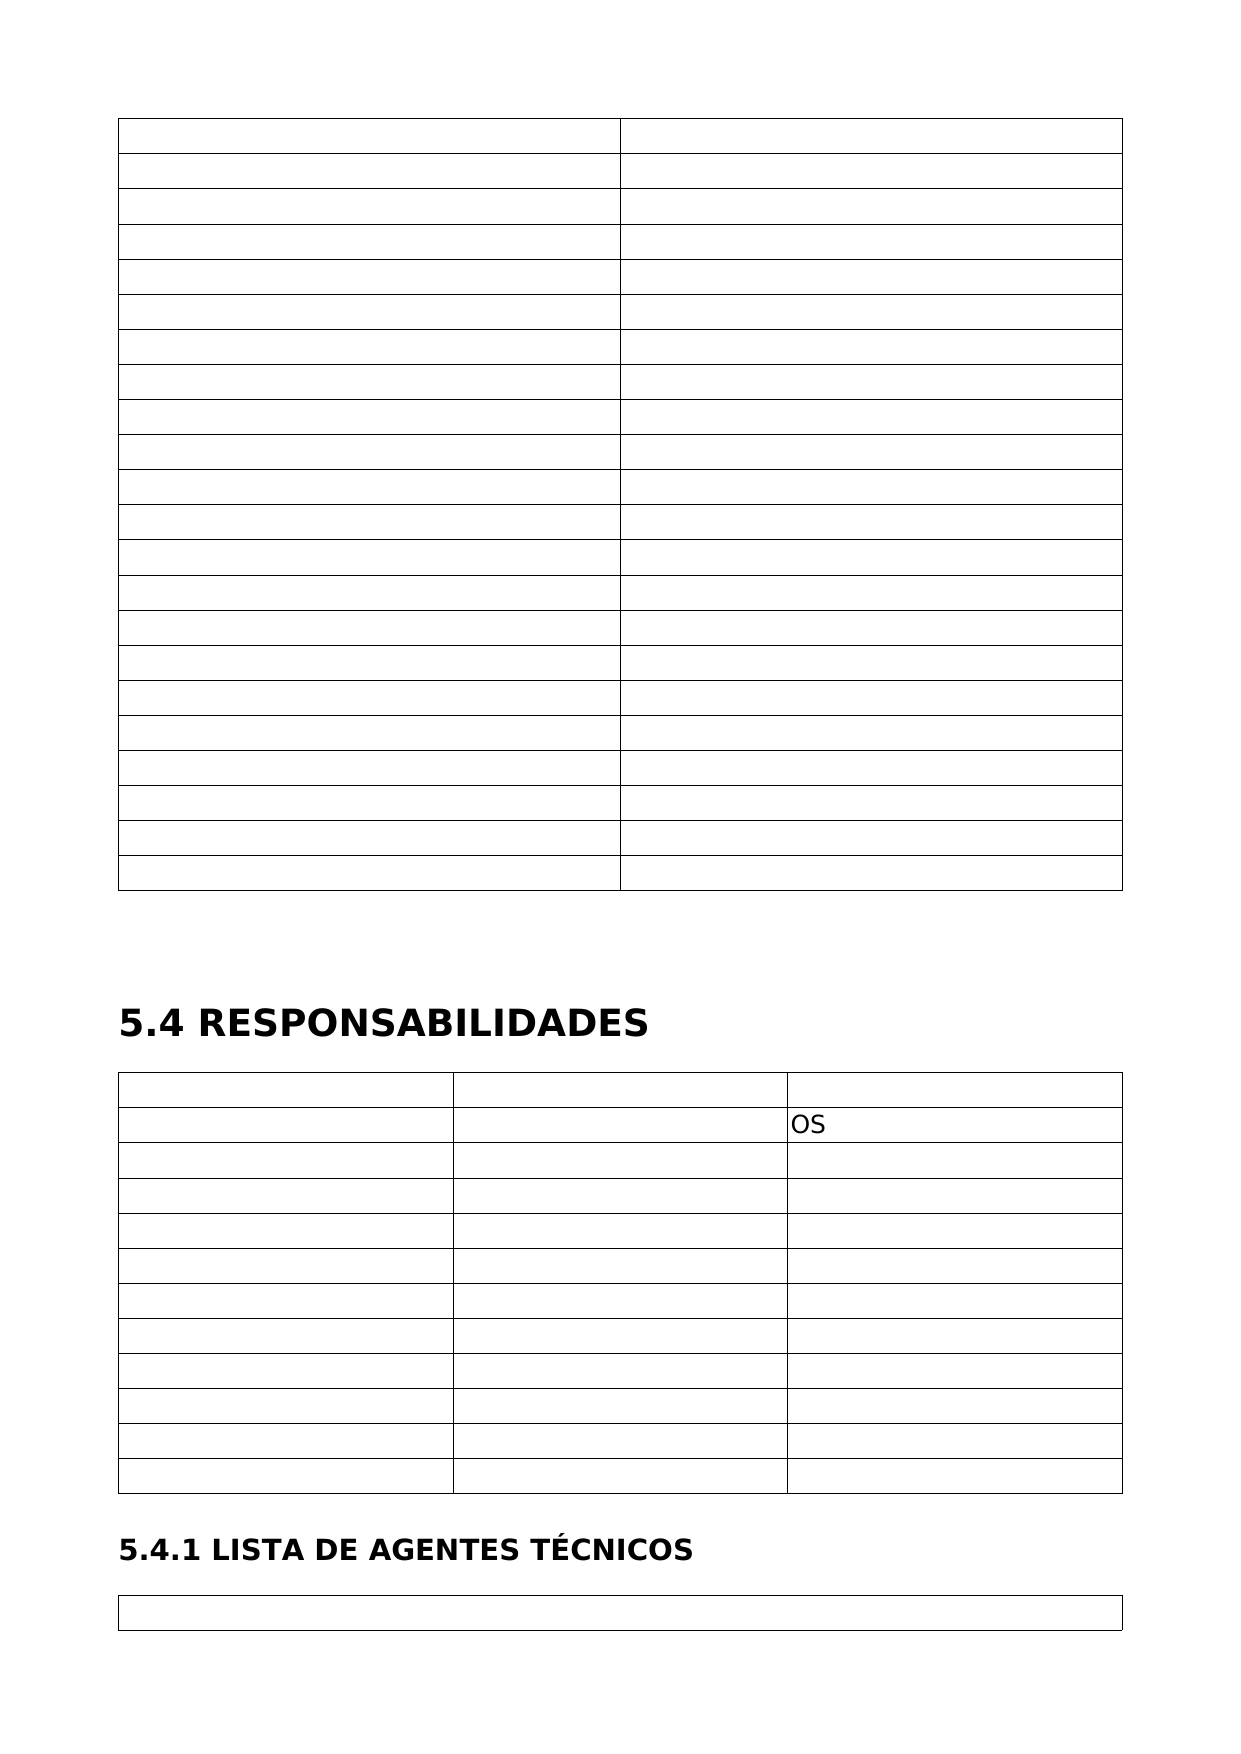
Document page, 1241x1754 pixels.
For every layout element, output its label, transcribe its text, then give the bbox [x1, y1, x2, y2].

table_cell [119, 576, 620, 609]
table_cell [119, 365, 620, 399]
table_cell [621, 154, 1122, 188]
table_cell [119, 681, 620, 715]
table_cell [621, 786, 1122, 820]
table_cell [621, 470, 1122, 504]
table_cell [788, 1214, 1122, 1248]
table_header [119, 1596, 1122, 1629]
table_cell [454, 1249, 787, 1283]
table_cell [119, 540, 620, 574]
table_cell [621, 400, 1122, 434]
table_cell [621, 681, 1122, 715]
table_cell [119, 821, 620, 855]
table_cell [454, 1424, 787, 1458]
table_cell [119, 1354, 453, 1388]
table_cell [119, 1284, 453, 1318]
table_cell [621, 435, 1122, 469]
table_cell [454, 1214, 787, 1248]
table_cell [119, 1389, 453, 1423]
table_cell [788, 1143, 1122, 1177]
subtitle 5.4.1 LISTA DE AGENTES TÉCNICOS [118, 1533, 1122, 1567]
table_cell [788, 1424, 1122, 1458]
table_cell [119, 856, 620, 890]
table_cell [119, 400, 620, 434]
table_cell [454, 1284, 787, 1318]
table_cell [788, 1284, 1122, 1318]
table_cell [454, 1459, 787, 1493]
table_cell [454, 1108, 787, 1142]
table_cell [621, 576, 1122, 609]
table_cell [119, 225, 620, 258]
table_cell [119, 1179, 453, 1212]
table_cell [119, 646, 620, 680]
table_cell [621, 611, 1122, 645]
table_cell [119, 470, 620, 504]
table_cell [119, 154, 620, 188]
table_cell [119, 751, 620, 785]
table_cell [621, 821, 1122, 855]
table_cell [621, 751, 1122, 785]
table_cell [119, 1108, 453, 1142]
table_cell [119, 611, 620, 645]
table_cell [788, 1179, 1122, 1212]
table_cell [788, 1354, 1122, 1388]
table_cell [119, 189, 620, 223]
table_cell [621, 856, 1122, 890]
table_cell [454, 1389, 787, 1423]
table_cell [621, 295, 1122, 329]
table_cell [119, 260, 620, 294]
table_cell [454, 1354, 787, 1388]
table_cell [621, 260, 1122, 294]
table_cell OS [788, 1108, 1122, 1142]
table_cell [621, 225, 1122, 258]
table_cell [119, 295, 620, 329]
table_cell [119, 1424, 453, 1458]
table_cell [119, 1143, 453, 1177]
table_cell [621, 365, 1122, 399]
table_cell [119, 435, 620, 469]
table_cell [621, 330, 1122, 364]
table_cell [621, 540, 1122, 574]
table_cell [119, 1249, 453, 1283]
table_header [119, 1073, 453, 1107]
table_cell [621, 189, 1122, 223]
table_header [119, 119, 620, 153]
subtitle 5.4 RESPONSABILIDADES [118, 1001, 1122, 1045]
table_cell [454, 1319, 787, 1353]
table_cell [454, 1143, 787, 1177]
table_header [621, 119, 1122, 153]
table_header [454, 1073, 787, 1107]
table_cell [621, 716, 1122, 750]
table_cell [119, 716, 620, 750]
table_cell [119, 786, 620, 820]
table_cell [454, 1179, 787, 1212]
table_cell [788, 1249, 1122, 1283]
table_cell [788, 1389, 1122, 1423]
table_cell [621, 646, 1122, 680]
table_cell [788, 1319, 1122, 1353]
table_cell [119, 505, 620, 539]
table_cell [119, 1319, 453, 1353]
table_cell [788, 1459, 1122, 1493]
table_cell [119, 1459, 453, 1493]
table_header [788, 1073, 1122, 1107]
table_cell [119, 1214, 453, 1248]
table_cell [621, 505, 1122, 539]
table_cell [119, 330, 620, 364]
